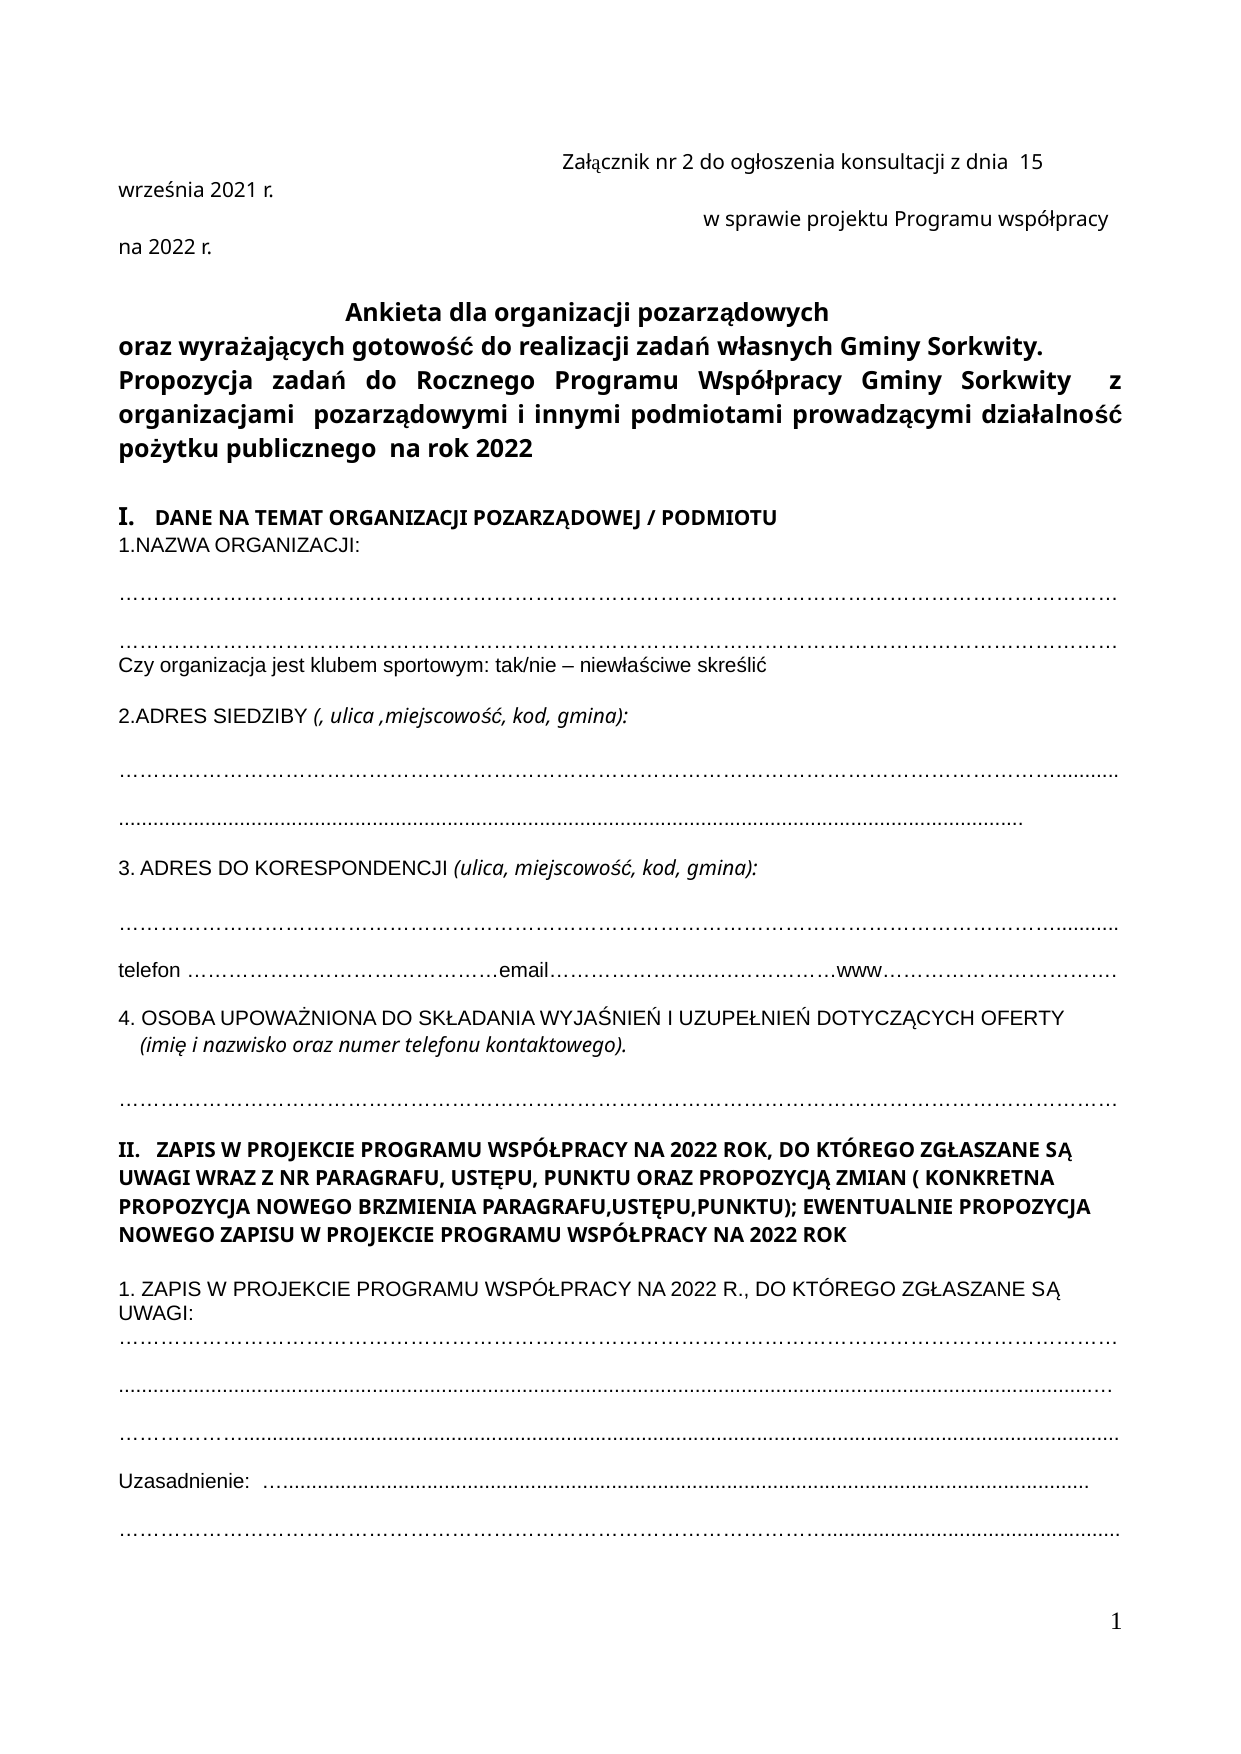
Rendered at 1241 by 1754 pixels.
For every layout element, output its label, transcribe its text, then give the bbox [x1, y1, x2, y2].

text II. ZAPIS W PROJEKCIE PROGRAMU WSPÓŁPRACY NA 2022 ROK, DO KTÓREGO ZGŁASZANE SĄ UWAGI WRAZ Z NR PARAGRAFU, USTĘPU, PUNKTU ORAZ PROPOZYCJĄ ZMIAN ( KONKRETNA PROPOZYCJA NOWEGO BRZMIENIA PARAGRAFU,USTĘPU,PUNKTU); EWENTUALNIE PROPOZYCJA NOWEGO ZAPISU W PROJEKCIE PROGRAMU WSPÓŁPRACY NA 2022 ROK [118, 1135, 1122, 1249]
text 1.NAZWA ORGANIZACJI: [118, 533, 1122, 557]
text 2.ADRES SIEDZIBY (, ulica ,miejscowość, kod, gmina): [118, 701, 1122, 729]
text (imię i nazwisko oraz numer telefonu kontaktowego). [118, 1030, 1122, 1059]
text Załącznik nr 2 do ogłoszenia konsultacji z dnia 15 września 2021 r. [118, 147, 1122, 204]
text .........................................................................................................................................................................… [118, 1373, 1122, 1397]
text ………………………………………………………………………………………………………………………........... [118, 910, 1122, 934]
text Czy organizacja jest klubem sportowym: tak/nie – niewłaściwe skreślić [118, 653, 1122, 677]
text ……………………………………………………………………………………………………………………………… [118, 1325, 1122, 1349]
text ……………………………………………………………………………………………………………………………… [118, 581, 1122, 605]
text ………………………………………………………………………………………………………………………........... [118, 758, 1122, 782]
text ………………........................................................................................................................................................ [118, 1421, 1122, 1445]
text Ankieta dla organizacji pozarządowych [118, 295, 1122, 329]
text w sprawie projektu Programu współpracy na 2022 r. [118, 204, 1122, 261]
text 3. ADRES DO KORESPONDENCJI (ulica, miejscowość, kod, gmina): [118, 853, 1122, 882]
text ……………………………………………………………………………………………………………………………… [118, 1087, 1122, 1111]
text oraz wyrażających gotowość do realizacji zadań własnych Gminy Sorkwity. [118, 329, 1122, 363]
text telefon ………………………………………email…………………..….……………www……………………………. [118, 958, 1122, 982]
text Propozycja zadań do Rocznego Programu Współpracy Gminy Sorkwity z organizacjami pozarządowymi i innymi podmiotami prowadzącymi działalność pożytku publicznego na rok 2022 [118, 363, 1122, 465]
text 1. ZAPIS W PROJEKCIE PROGRAMU WSPÓŁPRACY NA 2022 R., DO KTÓREGO ZGŁASZANE SĄ UWAGI: [118, 1277, 1122, 1325]
text ……………………………………………………………………………………………………………………………… [118, 629, 1122, 653]
text 4. OSOBA UPOWAŻNIONA DO SKŁADANIA WYJAŚNIEŃ I UZUPEŁNIEŃ DOTYCZĄCYCH OFERTY [118, 1006, 1122, 1030]
text ............................................................................................................................................................. [118, 806, 1122, 829]
text I. DANE NA TEMAT ORGANIZACJI POZARZĄDOWEJ / PODMIOTU [118, 499, 1122, 533]
text Uzasadnienie: …............................................................................................................................................ [118, 1469, 1122, 1493]
text …………………………………………………………………………………………................................................... [118, 1517, 1122, 1541]
